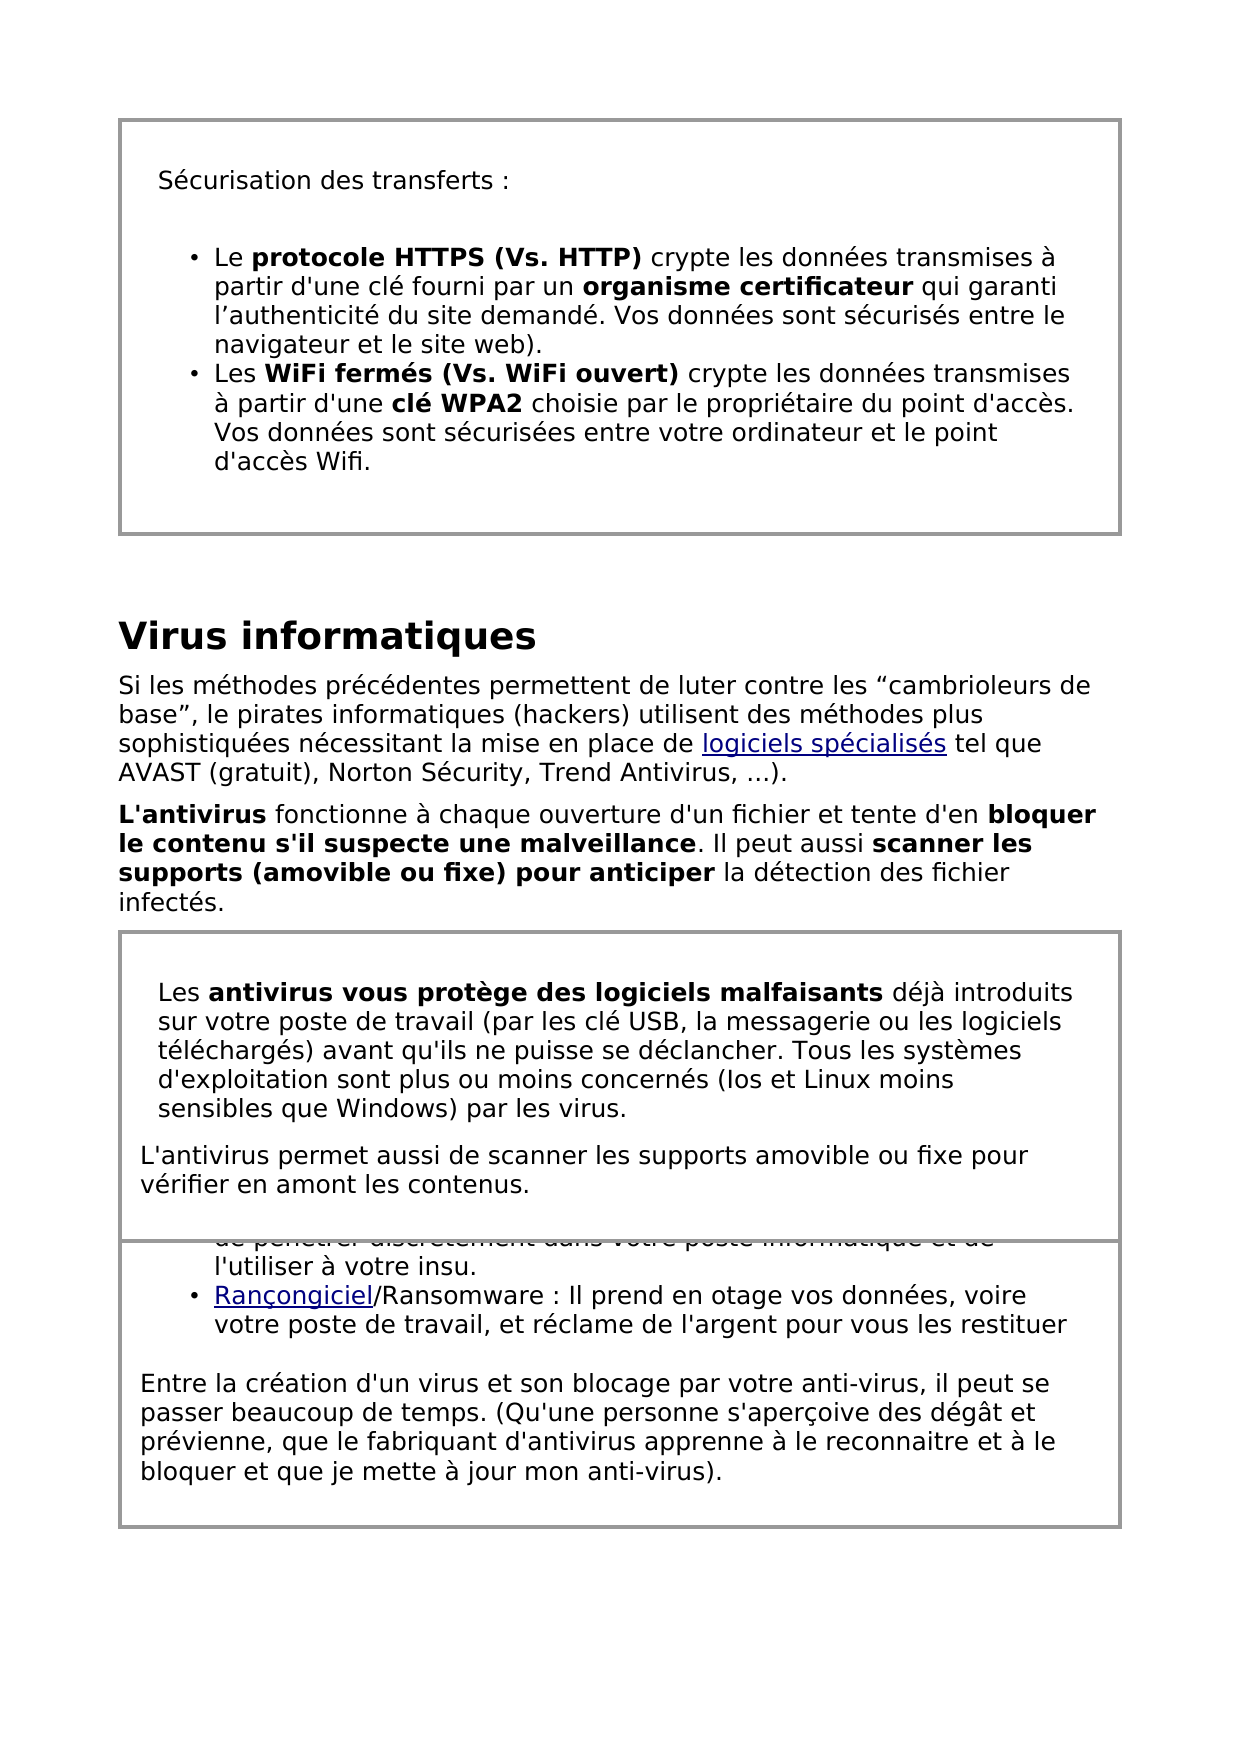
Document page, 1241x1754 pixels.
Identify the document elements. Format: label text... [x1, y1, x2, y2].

table_header Virus informatiques : terme générique concernant les logiciels malveillants répliquant une partie de leur code afin de contaminer un maximum de poste de travail à chaque utilisation. Vers informatiques : Ils utilisent le même principe que les virus mais se propagent sans être lié à un logiciel mais directement par la messagerie ou l'utilisation d'une clé USB et sans action consciente de l'utilisateur. Cheval de Troie : D'apparence légitime ce logiciel permet à un hacker de pénétrer discrètement dans votre poste informatique et de l'utiliser à votre insu. Rançongiciel/Ransomware : Il prend en otage vos données, voire votre poste de travail, et réclame de l'argent pour vous les restituer Entre la création d'un virus et son blocage par votre anti-virus, il peut se passer beaucoup de temps. (Qu'une personne s'aperçoive des dégât et prévienne, que le fabriquant d'antivirus apprenne à le reconnaitre et à le bloquer et que je mette à jour mon anti-virus). [122, 1243, 1109, 1516]
text Si les méthodes précédentes permettent de luter contre les “cambrioleurs de base”, le pirates informatiques (hackers) utilisent des méthodes plus sophistiquées nécessitant la mise en place de logiciels spécialisés tel que AVAST (gratuit), Norton Sécurity, Trend Antivirus, ...). [118, 671, 1122, 788]
table_header Les antivirus vous protège des logiciels malfaisants déjà introduits sur votre poste de travail (par les clé USB, la messagerie ou les logiciels téléchargés) avant qu'ils ne puisse se déclancher. Tous les systèmes d'exploitation sont plus ou moins concernés (Ios et Linux moins sensibles que Windows) par les virus. L'antivirus permet aussi de scanner les supports amovible ou fixe pour vérifier en amont les contenus. [122, 943, 1109, 1230]
subtitle Virus informatiques [118, 615, 1122, 659]
text L'antivirus fonctionne à chaque ouverture d'un fichier et tente d'en bloquer le contenu s'il suspecte une malveillance. Il peut aussi scanner les supports (amovible ou fixe) pour anticiper la détection des fichier infectés. [118, 800, 1122, 917]
table_header Sécurisation des transferts : Le protocole HTTPS (Vs. HTTP) crypte les données transmises à partir d'une clé fourni par un organisme certificateur qui garanti l’authenticité du site demandé. Vos données sont sécurisés entre le navigateur et le site web). Les WiFi fermés (Vs. WiFi ouvert) crypte les données transmises à partir d'une clé WPA2 choisie par le propriétaire du point d'accès. Vos données sont sécurisées entre votre ordinateur et le point d'accès Wifi. [122, 131, 1109, 523]
